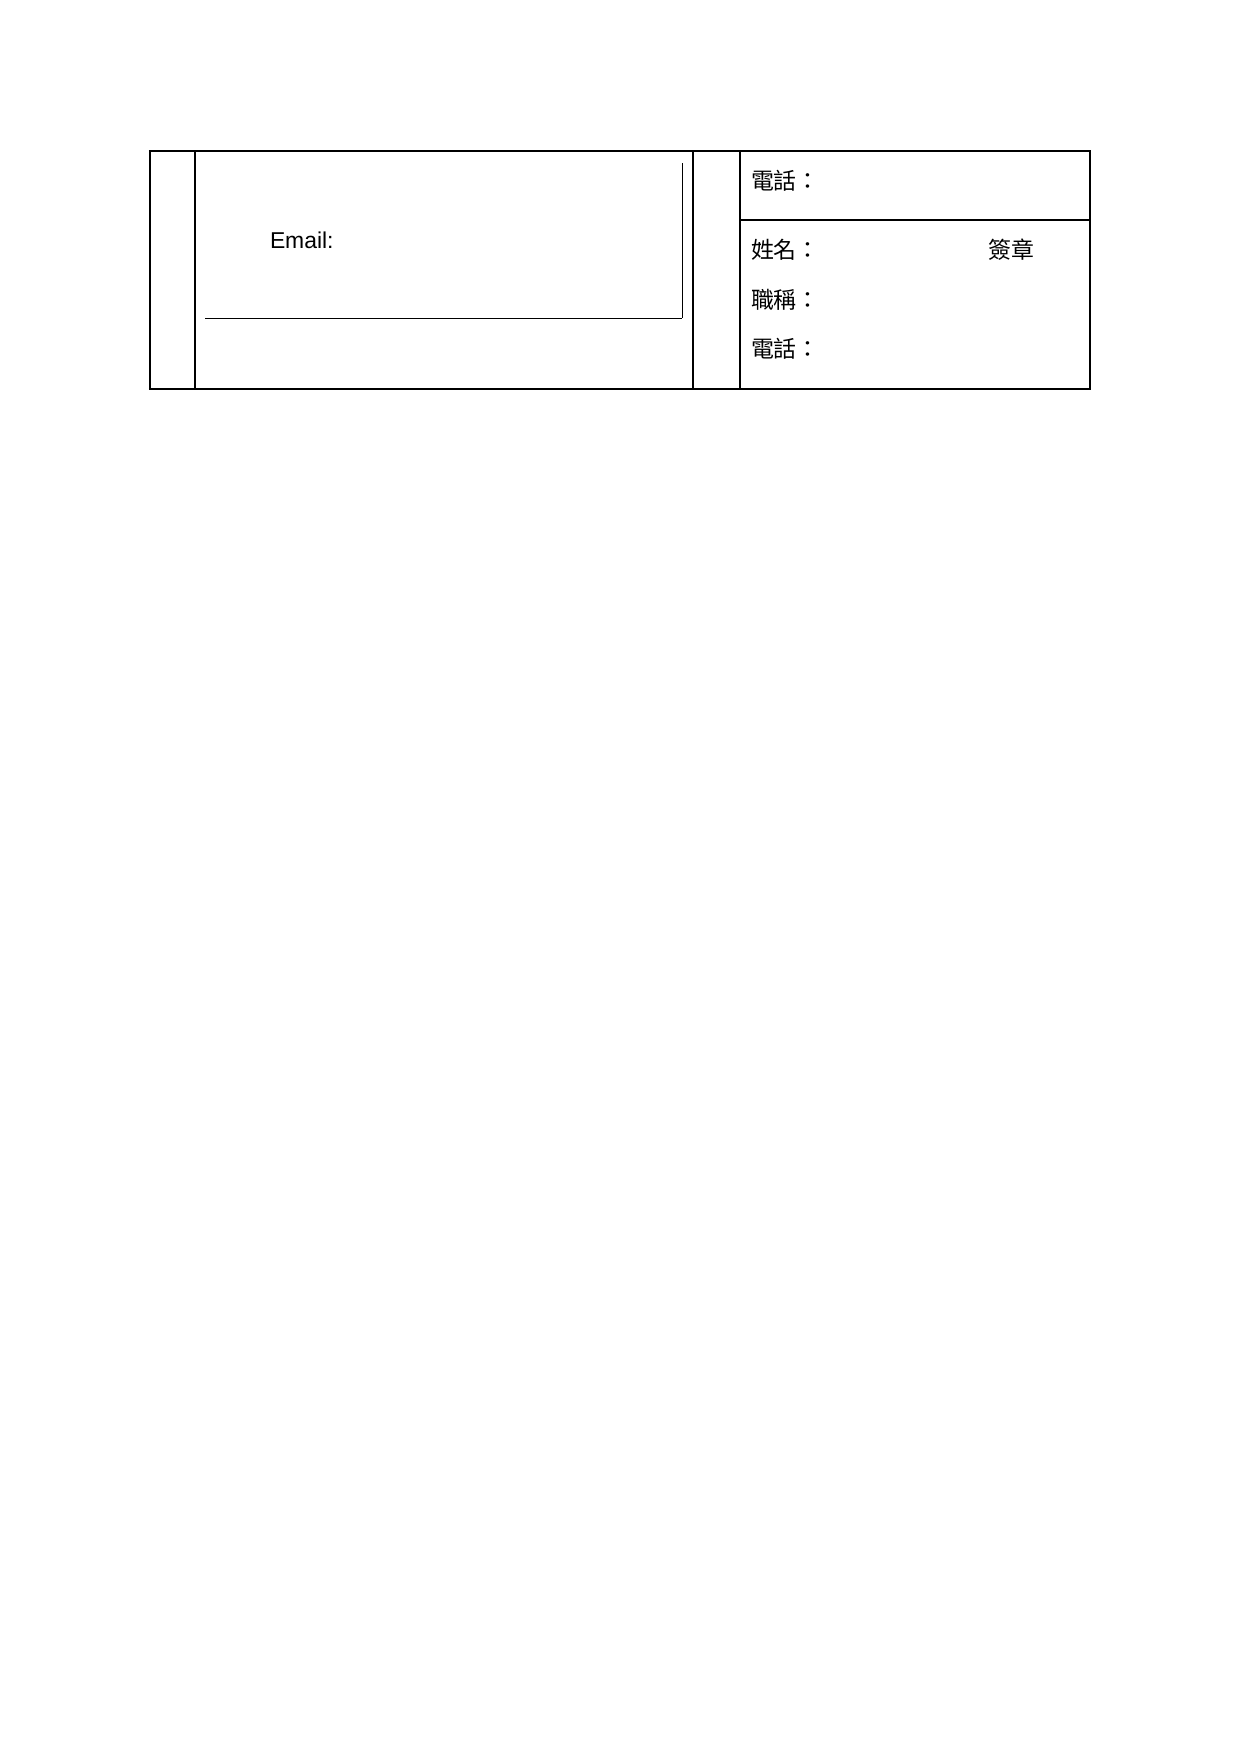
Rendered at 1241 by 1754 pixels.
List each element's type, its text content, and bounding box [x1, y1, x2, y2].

table_cell 姓名： 簽章 職稱： 電話： [741, 221, 1089, 388]
table_cell 推薦連署人 [694, 152, 739, 388]
table_cell 電話： [741, 152, 1089, 219]
table_cell 名稱： 負責人： 簽章 地址： 電話： 傳真： Email: [196, 152, 692, 388]
table_cell 推薦單位 [151, 152, 194, 388]
